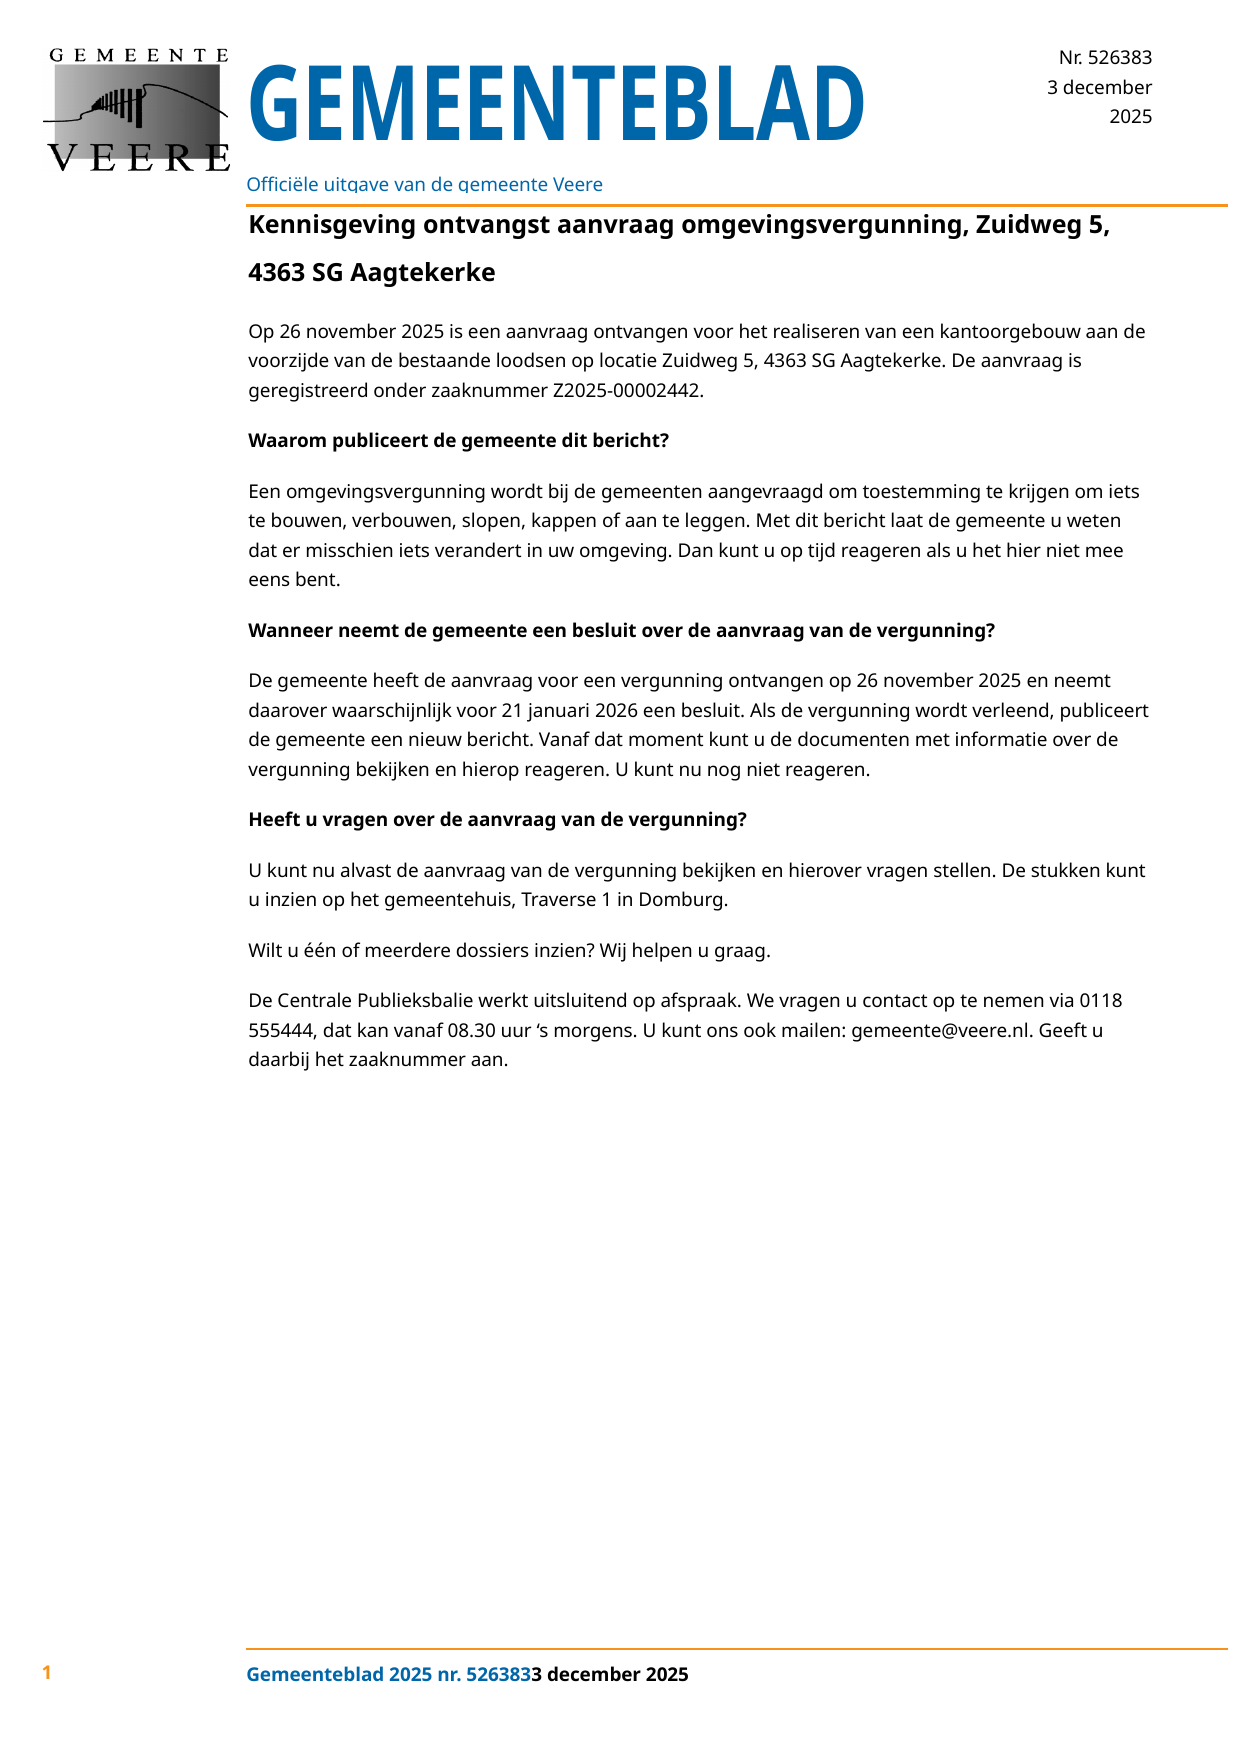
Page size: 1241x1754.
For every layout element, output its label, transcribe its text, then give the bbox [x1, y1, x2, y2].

text Wilt u één of meerdere dossiers inzien? Wij helpen u graag. [248, 937, 1152, 963]
text Op 26 november 2025 is een aanvraag ontvangen voor het realiseren van een kantoorgebouw aan de voorzijde van de bestaande loodsen op locatie Zuidweg 5, 4363 SG Aagtekerke. De aanvraag is geregistreerd onder zaaknummer Z2025-00002442. [248, 318, 1152, 403]
text Kennisgeving ontvangst aanvraag omgevingsvergunning, Zuidweg 5, 4363 SG Aagtekerke [248, 207, 1152, 288]
text De Centrale Publieksbalie werkt uitsluitend op afspraak. We vragen u contact op te nemen via 0118 555444, dat kan vanaf 08.30 uur ‘s morgens. U kunt ons ook mailen: gemeente@veere.nl. Geeft u daarbij het zaaknummer aan. [248, 987, 1152, 1072]
picture [41, 47, 231, 172]
text De gemeente heeft de aanvraag voor een vergunning ontvangen op 26 november 2025 en neemt daarover waarschijnlijk voor 21 januari 2026 een besluit. Als de vergunning wordt verleend, publiceert de gemeente een nieuw bericht. Vanaf dat moment kunt u de documenten met informatie over de vergunning bekijken en hierop reageren. U kunt nu nog niet reageren. [248, 667, 1152, 782]
text Waarom publiceert de gemeente dit bericht? [248, 427, 1152, 453]
text U kunt nu alvast de aanvraag van de vergunning bekijken en hierover vragen stellen. De stukken kunt u inzien op het gemeentehuis, Traverse 1 in Domburg. [248, 857, 1152, 912]
text Een omgevingsvergunning wordt bij de gemeenten aangevraagd om toestemming te krijgen om iets te bouwen, verbouwen, slopen, kappen of aan te leggen. Met dit bericht laat de gemeente u weten dat er misschien iets verandert in uw omgeving. Dan kunt u op tijd reageren als u het hier niet mee eens bent. [248, 478, 1152, 592]
text Heeft u vragen over de aanvraag van de vergunning? [248, 807, 1152, 832]
text Wanneer neemt de gemeente een besluit over de aanvraag van de vergunning? [248, 617, 1152, 643]
